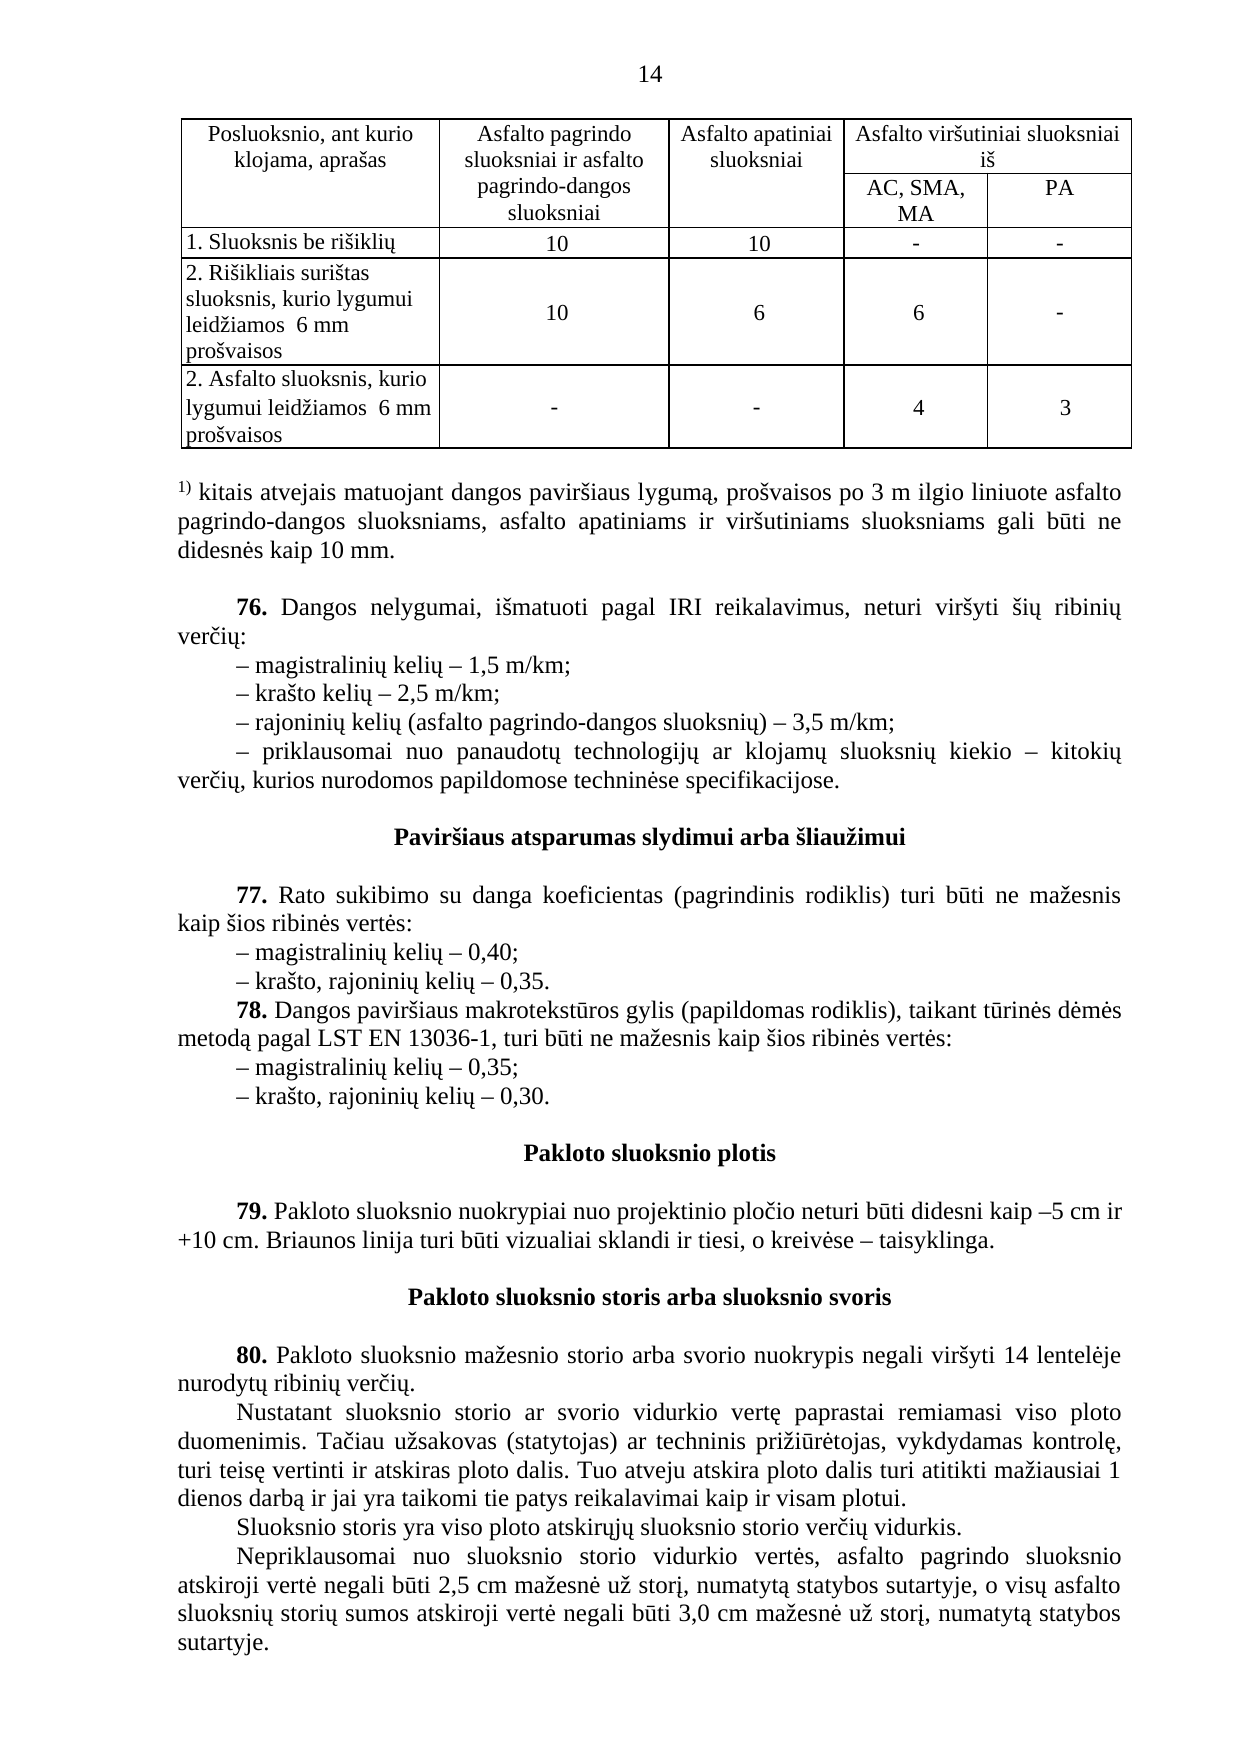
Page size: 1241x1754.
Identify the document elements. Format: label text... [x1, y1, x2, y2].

text Paviršiaus atsparumas slydimui arba šliaužimui [177, 822, 1122, 851]
text Nepriklausomai nuo sluoksnio storio vidurkio vertės, asfalto pagrindo sluoksnio atskiroji vertė negali būti 2,5 cm mažesnė už storį, numatytą statybos sutartyje, o visų asfalto sluoksnių storių sumos atskiroji vertė negali būti 3,0 cm mažesnė už storį, numatytą statybos sutartyje. [177, 1541, 1122, 1656]
text 1) kitais atvejais matuojant dangos paviršiaus lygumą, prošvaisos po 3 m ilgio liniuote asfalto pagrindo-dangos sluoksniams, asfalto apatiniams ir viršutiniams sluoksniams gali būti ne didesnės kaip 10 mm. [177, 477, 1122, 563]
table_cell - [670, 366, 843, 447]
table_cell ≤ 3 [988, 366, 1131, 447]
text – rajoninių kelių (asfalto pagrindo-dangos sluoksnių) – 3,5 m/km; [177, 707, 1122, 736]
text Pakloto sluoksnio plotis [177, 1138, 1122, 1167]
table_cell - [845, 228, 987, 257]
table_cell Asfalto apatiniai sluoksniai [670, 120, 843, 227]
text Nustatant sluoksnio storio ar svorio vidurkio vertę paprastai remiamasi viso ploto duomenimis. Tačiau užsakovas (statytojas) ar techninis prižiūrėtojas, vykdydamas kontrolę, turi teisę vertinti ir atskiras ploto dalis. Tuo atveju atskira ploto dalis turi atitikti mažiausiai 1 dienos darbą ir jai yra taikomi tie patys reikalavimai kaip ir visam plotui. [177, 1397, 1122, 1512]
text Pakloto sluoksnio storis arba sluoksnio svoris [177, 1282, 1122, 1311]
text 76. Dangos nelygumai, išmatuoti pagal IRI reikalavimus, neturi viršyti šių ribinių verčių: [177, 592, 1122, 650]
table_cell ≤ 6 [845, 259, 987, 364]
table_cell Posluoksnio, ant kurio klojama, aprašas [182, 120, 439, 227]
text 80. Pakloto sluoksnio mažesnio storio arba svorio nuokrypis negali viršyti 14 lentelėje nurodytų ribinių verčių. [177, 1340, 1122, 1397]
table_cell ≤ 6 [670, 259, 843, 364]
table_cell Asfalto pagrindo sluoksniai ir asfalto pagrindo-dangos sluoksniai [440, 120, 668, 227]
text – magistralinių kelių – 0,35; [177, 1052, 1122, 1081]
table_cell - [988, 259, 1131, 364]
table_cell ≤ 4 [845, 366, 987, 447]
text – krašto, rajoninių kelių – 0,35. [177, 966, 1122, 995]
text – magistralinių kelių – 1,5 m/km; [177, 650, 1122, 678]
text – priklausomai nuo panaudotų technologijų ar klojamų sluoksnių kiekio – kitokių verčių, kurios nurodomos papildomose techninėse specifikacijose. [177, 736, 1122, 793]
table_cell - [988, 228, 1131, 257]
text – krašto, rajoninių kelių – 0,30. [177, 1081, 1122, 1110]
table_cell PA [988, 174, 1131, 227]
text – krašto kelių – 2,5 m/km; [177, 678, 1122, 707]
text 78. Dangos paviršiaus makrotekstūros gylis (papildomas rodiklis), taikant tūrinės dėmės metodą pagal LST EN 13036-1, turi būti ne mažesnis kaip šios ribinės vertės: [177, 995, 1122, 1052]
table_cell 1. Sluoksnis be rišiklių [182, 228, 439, 257]
text Sluoksnio storis yra viso ploto atskirųjų sluoksnio storio verčių vidurkis. [177, 1512, 1122, 1541]
table_cell - [440, 366, 668, 447]
text – magistralinių kelių – 0,40; [177, 937, 1122, 966]
text 77. Rato sukibimo su danga koeficientas (pagrindinis rodiklis) turi būti ne mažesnis kaip šios ribinės vertės: [177, 880, 1122, 937]
table_cell ≤ 10 [440, 259, 668, 364]
text 79. Pakloto sluoksnio nuokrypiai nuo projektinio pločio neturi būti didesni kaip –5 cm ir +10 cm. Briaunos linija turi būti vizualiai sklandi ir tiesi, o kreivėse – taisyklinga. [177, 1196, 1122, 1253]
